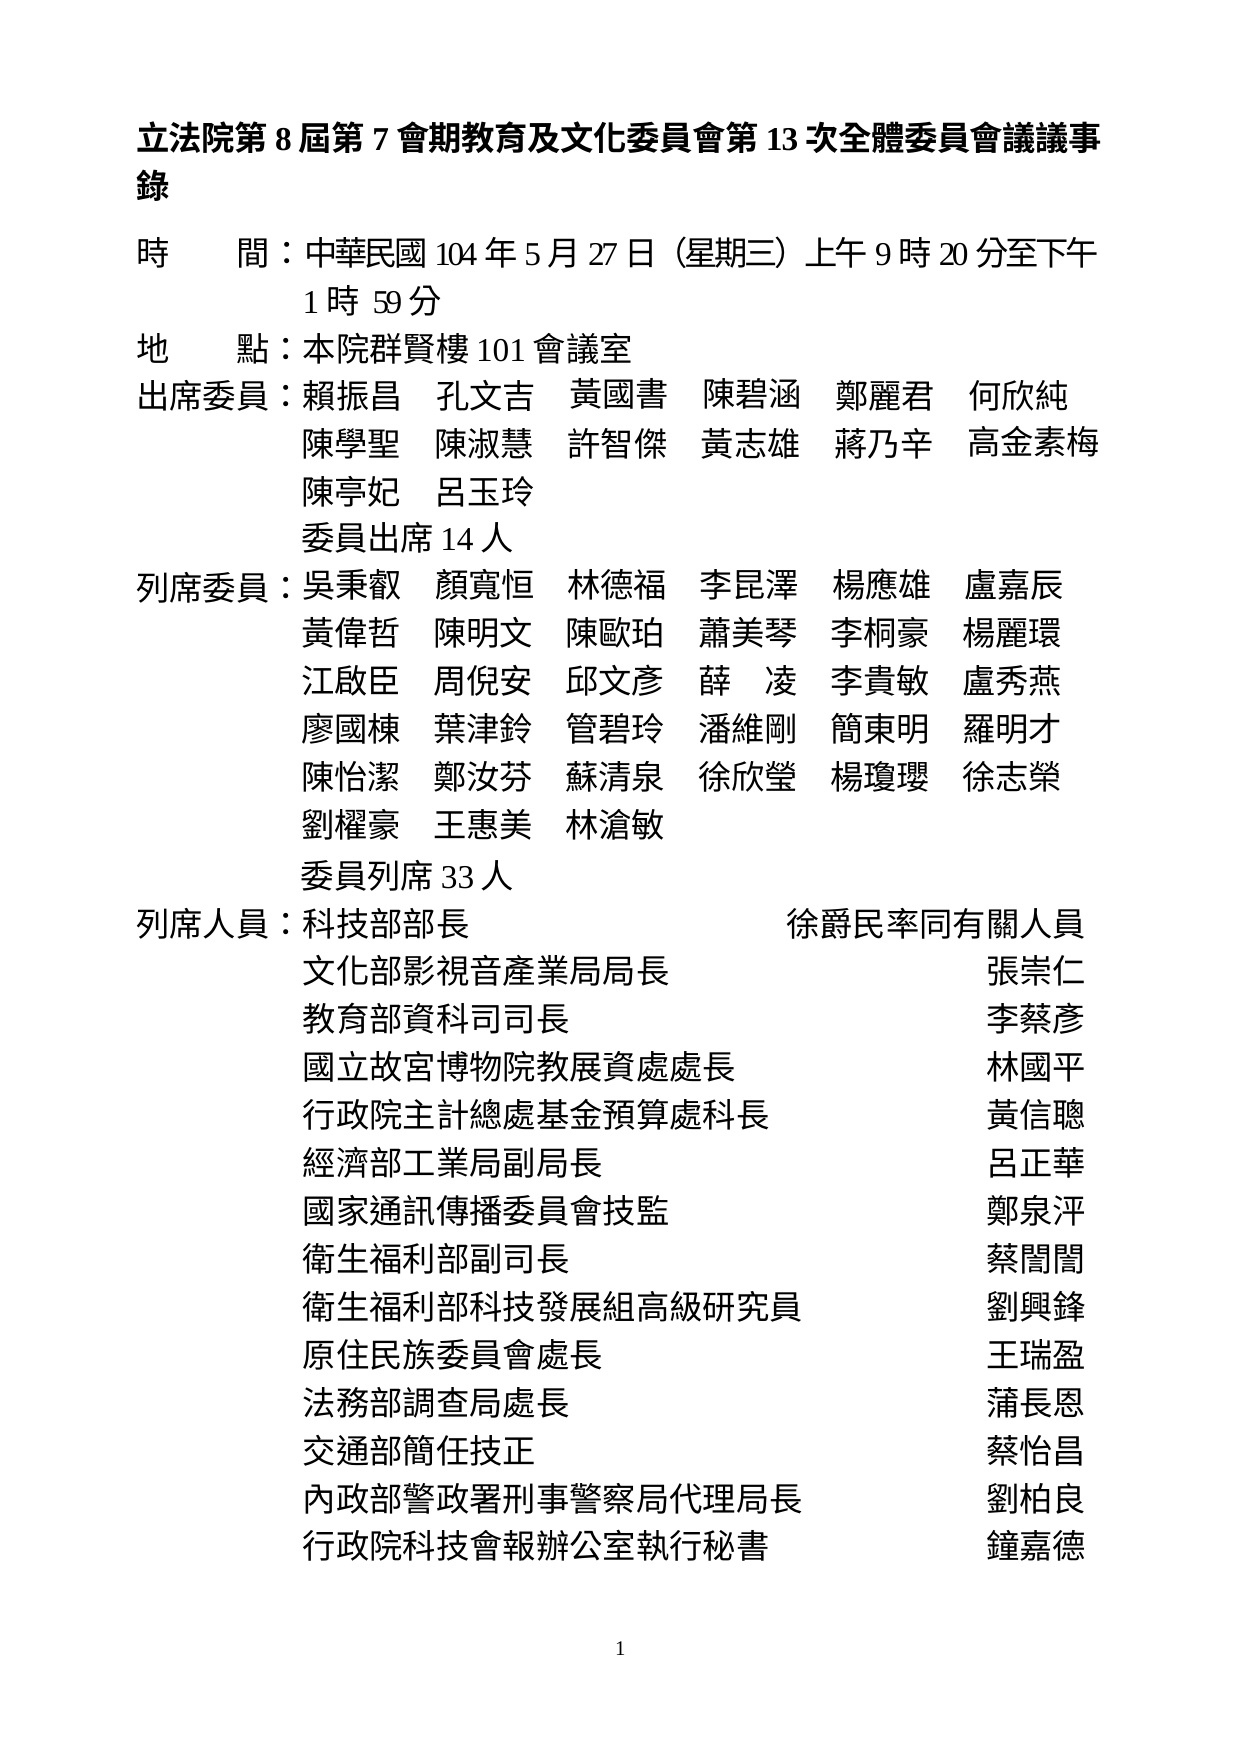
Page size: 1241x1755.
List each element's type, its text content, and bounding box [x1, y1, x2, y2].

text 經濟部工業局副局長 呂正華 [136, 1137, 1102, 1185]
text 列席人員：科技部部長 徐爵民率同有關人員 [136, 898, 1102, 946]
text 內政部警政署刑事警察局代理局長 劉柏良 [136, 1473, 1102, 1521]
text 委員列席33人 [301, 850, 1102, 898]
text 陳學聖 陳淑慧 許智傑 黃志雄 蔣乃辛 高金素梅 [301, 418, 1102, 466]
text 黃偉哲 陳明文 陳歐珀 蕭美琴 李桐豪 楊麗環 [301, 610, 1102, 658]
text 列席委員：吳秉叡 顏寬恒 林德福 李昆澤 楊應雄 盧嘉辰 [136, 562, 1102, 610]
text 交通部簡任技正 蔡怡昌 [136, 1425, 1102, 1473]
text 法務部調查局處長 蒲長恩 [136, 1377, 1102, 1425]
text 國立故宮博物院教展資處處長 林國平 [136, 1041, 1102, 1089]
text 江啟臣 周倪安 邱文彥 薛 凌 李貴敏 盧秀燕 [301, 658, 1102, 706]
text 出席委員：賴振昌 孔文吉 黃國書 陳碧涵 鄭麗君 何欣純 [136, 371, 1102, 418]
text 廖國棟 葉津鈴 管碧玲 潘維剛 簡東明 羅明才 [301, 706, 1102, 754]
text 衛生福利部副司長 蔡誾誾 [136, 1233, 1102, 1281]
text 教育部資科司司長 李蔡彥 [136, 993, 1102, 1041]
text 衛生福利部科技發展組高級研究員 劉興鋒 [136, 1281, 1102, 1329]
text 劉櫂豪 王惠美 林滄敏 [301, 802, 1102, 850]
text 時 間：中華民國104年5月27日（星期三）上午9時20分至下午1時 59分 [136, 227, 1102, 323]
text 立法院第8屆第7會期教育及文化委員會第13次全體委員會議議事錄 [136, 112, 1102, 208]
text 原住民族委員會處長 王瑞盈 [136, 1329, 1102, 1377]
text 陳怡潔 鄭汝芬 蘇清泉 徐欣瑩 楊瓊瓔 徐志榮 [301, 754, 1102, 802]
text 陳亭妃 呂玉玲 [301, 466, 1102, 514]
text 國家通訊傳播委員會技監 鄭泉泙 [136, 1185, 1102, 1233]
text 行政院科技會報辦公室執行秘書 鐘嘉德 [136, 1521, 1102, 1568]
text 文化部影視音產業局局長 張崇仁 [136, 946, 1102, 993]
text 地 點：本院群賢樓101會議室 [136, 323, 1102, 371]
text 行政院主計總處基金預算處科長 黃信聰 [136, 1089, 1102, 1137]
text 委員出席14人 [301, 514, 1102, 562]
